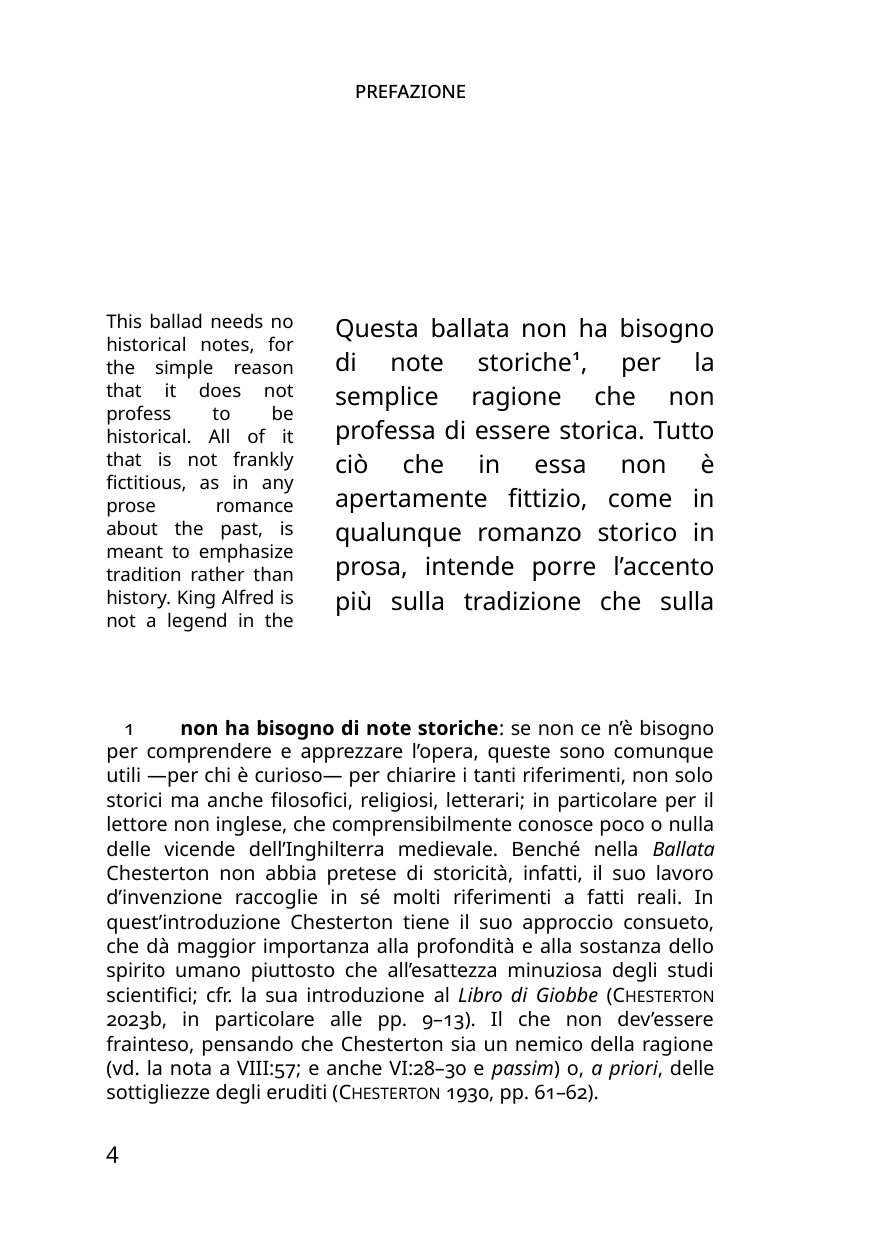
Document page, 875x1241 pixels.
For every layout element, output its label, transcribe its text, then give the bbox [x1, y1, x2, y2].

table_header This ballad needs no historical notes, for the sim­ple reason that it does not profess to be historical. All of it that is not frankly fictitious, as in any prose romance about the past, is meant to emphasize tradition rather than history. King Alfred is not a legend in the [106, 305, 323, 638]
table_header Questa ballata non ha bisogno di note storiche, per la semplice ragione che non professa di essere storica. Tutto ciò che in essa non è apertamente fittizio, come in qualunque romanzo storico in prosa, intende porre l’accento più sulla tradizione che sulla storia. Re Alfredo non è una leggenda nel senso in cui re Artù potrebbe essere una leggenda, vale a dire nel senso che potrebbe essere una bugia. Ma re Alfredo è una leggenda in questo senso più ampio e più umano: nel senso che le leggende sono la cosa più importante su di lui. Il culto d’Alfredo fu un culto popolare, dalle tenebre del nono secolo fino all’imbrunire del ventesimo. È unicamente in quanto leggenda popolare che mi occupo di lui qui. Scrivo dalla posizione di chi ignora ogni cosa, ad esclusione del fatto che ho trovato ancora viva nel paese la leggenda d’un re della Vessessia. Mostrerò tre esempi veloci per chiarire il mio intento. C’è una tradizione che collega la vittoria finale d’Alfredo con la valle bercheriense chiamata Valle del Cavallo Bianco. Ho rilevato che ci sono dei dubbi su questa tradizione, e potrebbero essere dubbi fondati. Non so dove o quando la storia abbia avuto origine; mi basta sapere che è iniziata da qualche parte ed è arrivata fino a me; perché il mio unico desiderio è di scrivere in base a un sentito dire, come facevano gli autori delle antiche ballate. In secondo luogo, c’è un racconto popolare secondo cui Alfredo sonò l’arpa e cantò nell’accampamento dei danesi; l’ho scelto perché è un racconto popolare, qualunque sia l’epoca in cui venne alla luce. In terzo luogo, c’è un racconto popolare secondo cui Alfredo ebbe a che fare con una donna e delle torte; l’ho scelto perché è una storia popolare, una storia del volgo. È stato dibattuto da austeri storiografi, che ritengo fossero un po’ troppo austeri per poter giudicare bene. Le obiezioni principali contro la vicenda sono due: che tale storia fu messa per iscritto per la prima volta quando Alfredo era morto già da molto tempo, e che (come sottolinea il signor Oman) in realtà Alfredo non vagò mai da solo, senza essere accompagnato almeno da qualche tano o soldato. Si potrebbe rispondere a entrambe queste obiezioni. Per apprendere tutta la verità su Byron abbiamo impiegato un tempo di poco inferiore —e, per apprendere tutta la verità su Pepys, forse superiore— a quello trascorso tra Alfredo e la prima narrazione scritta delle sue vicende. Mentre, per quanto riguarda la seconda obiezione, gli storici credono davvero che Alfredo dopo Viltonia, o Napoleone dopo Lipsia, non abbia mai passeggiato nei boschi da solo per un’ora o due? Anche dieci minuti sarebbero abbastanza per l’essenza della storia. Ma non mi preme dimostrare la veridicità di queste tradizioni popolari. Mi basta mettere in chiaro due elementi: primo, che si tratta di tradizioni popolari; secondo, che senza queste tradizioni popolari ci saremmo preoccupati d’Alfredo tanto quanto ci preoccupiamo d’Edvigo. Un’ultima considerazione è degna di nota. Alfredo è giunto fino a noi nel migliore dei modi (cioè attraverso leggende nazionali) per la stessa e sola ragione d’Artù, d’Orlando e degli altri giganti di quelle tenebre: perché combatté per la civiltà cristiana contro il nichilismo pagano. Ma poiché in realtà questa lotta fu portata avanti da molte generazioni, dai romani prima che si ritirassero, e dai britanni finché rimasero, ho riassunto questa prima crociata in un triplice simbolo, e ho dato a un romano, un celta e un sassone fittizi una parte della gloria d’Etanduna. Immagino che la Vessessia d’Alfredo avesse infatti un sangue molto eterogeneo; ma, in ogni caso, il valore precipuo della leggenda è di mescolare i secoli mantenendo inalterato il sentimento; di vedere tutte le epoche in una sorta di splendido scorcio. È questa l’utilità della tradizione: rende telescopica la storia. G.K.C. [323, 305, 715, 638]
